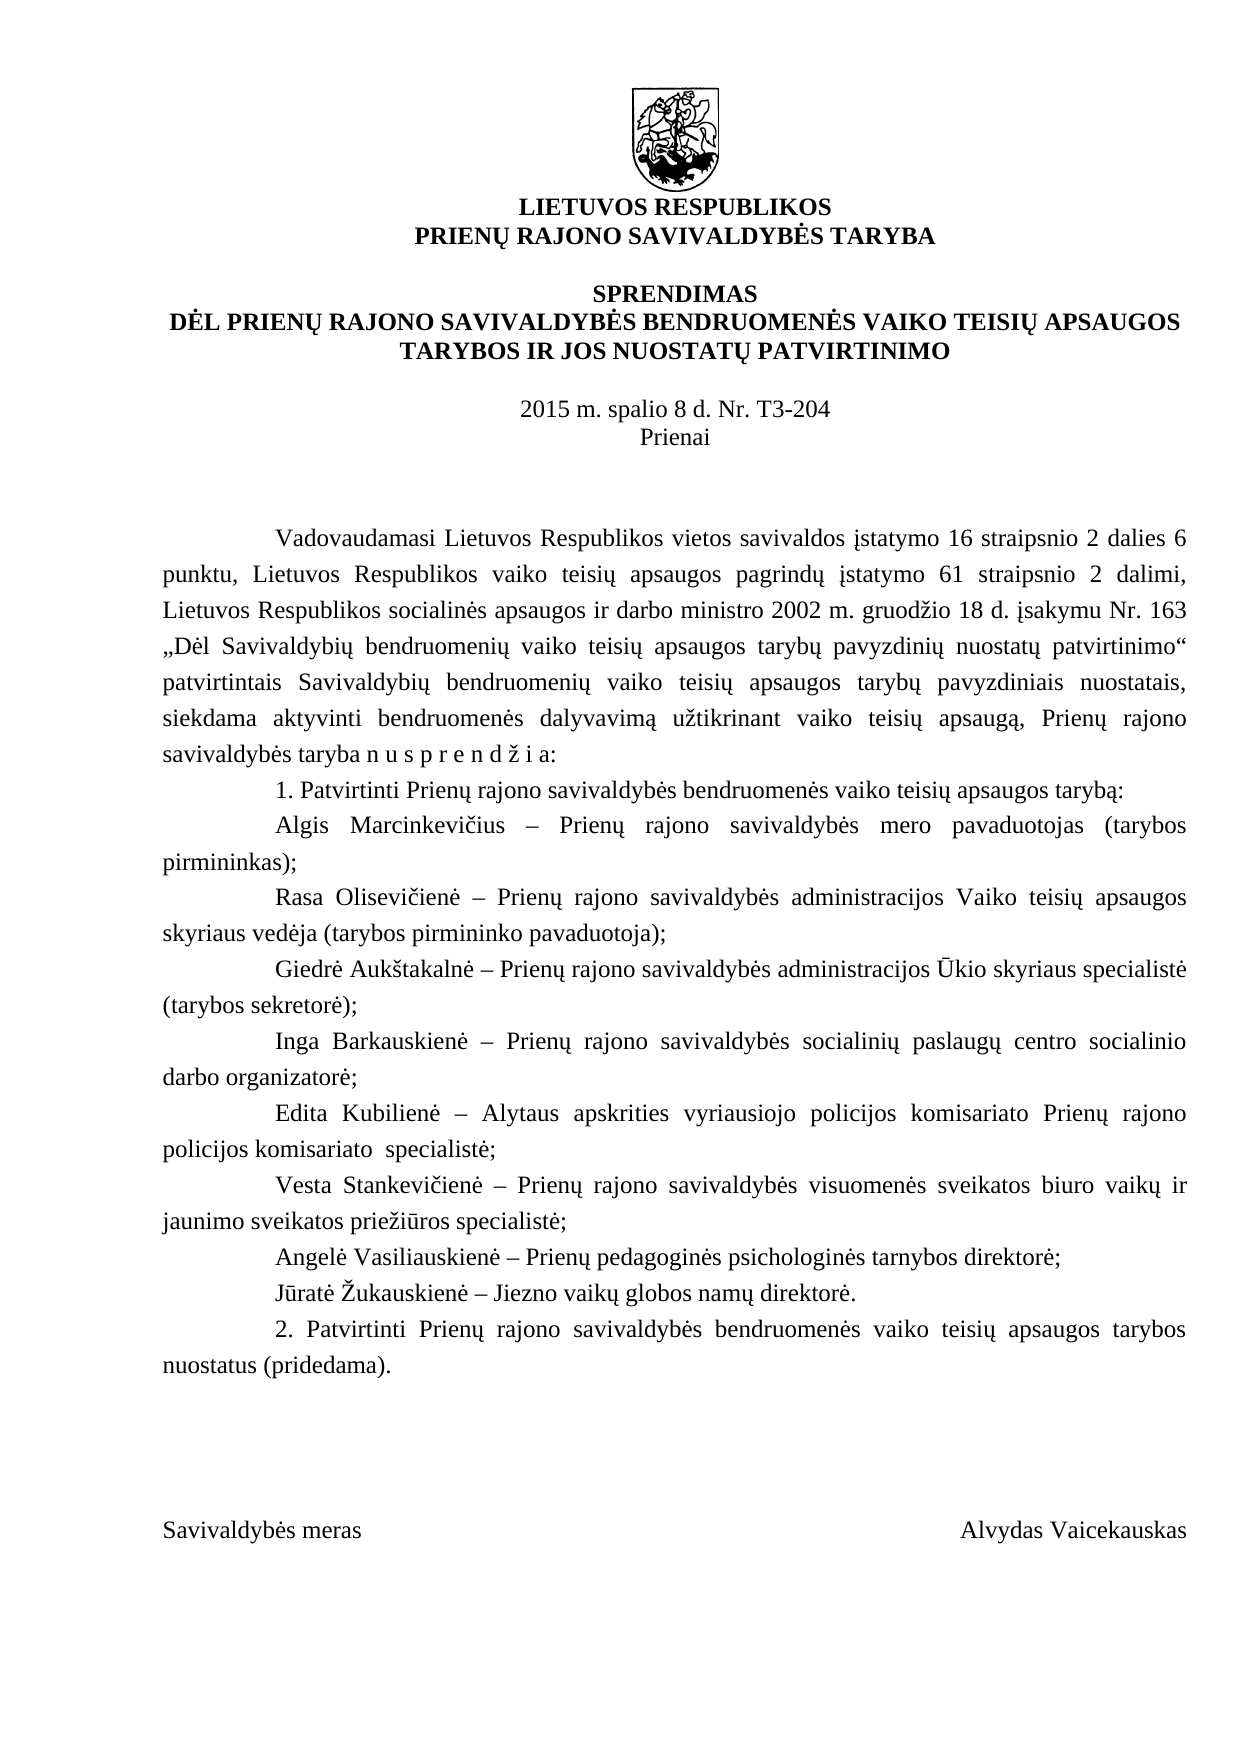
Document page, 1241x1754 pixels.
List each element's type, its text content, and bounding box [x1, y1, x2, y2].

text Algis Marcinkevičius – Prienų rajono savivaldybės mero pavaduotojas (tarybos pirmininkas); [162, 811, 1187, 875]
text 2015 m. spalio 8 d. Nr. T3-204 [162, 394, 1187, 422]
text Savivaldybės meras Alvydas Vaicekauskas [162, 1515, 1187, 1544]
text Vadovaudamasi Lietuvos Respublikos vietos savivaldos įstatymo 16 straipsnio 2 dalies 6 punktu, Lietuvos Respublikos vaiko teisių apsaugos pagrindų įstatymo 61 straipsnio 2 dalimi, Lietuvos Respublikos socialinės apsaugos ir darbo ministro 2002 m. gruodžio 18 d. įsakymu Nr. 163 „Dėl Savivaldybių bendruomenių vaiko teisių apsaugos tarybų pavyzdinių nuostatų patvirtinimo“ patvirtintais Savivaldybių bendruomenių vaiko teisių apsaugos tarybų pavyzdiniais nuostatais, siekdama aktyvinti bendruomenės dalyvavimą užtikrinant vaiko teisių apsaugą, Prienų rajono savivaldybės taryba n u s p r e n d ž i a: [162, 523, 1187, 767]
text Inga Barkauskienė – Prienų rajono savivaldybės socialinių paslaugų centro socialinio darbo organizatorė; [162, 1026, 1187, 1091]
text Rasa Olisevičienė – Prienų rajono savivaldybės administracijos Vaiko teisių apsaugos skyriaus vedėja (tarybos pirmininko pavaduotoja); [162, 882, 1187, 947]
text DĖL PRIENŲ RAJONO SAVIVALDYBĖS BENDRUOMENĖS VAIKO TEISIŲ APSAUGOS TARYBOS IR JOS NUOSTATŲ PATVIRTINIMO [162, 307, 1187, 365]
text Prienai [162, 422, 1187, 451]
text PRIENŲ RAJONO SAVIVALDYBĖS TARYBA [162, 221, 1187, 250]
text Angelė Vasiliauskienė – Prienų pedagoginės psichologinės tarnybos direktorė; [162, 1242, 1187, 1271]
text Vesta Stankevičienė – Prienų rajono savivaldybės visuomenės sveikatos biuro vaikų ir jaunimo sveikatos priežiūros specialistė; [162, 1170, 1187, 1235]
text Edita Kubilienė – Alytaus apskrities vyriausiojo policijos komisariato Prienų rajono policijos komisariato specialistė; [162, 1098, 1187, 1163]
text 1. Patvirtinti Prienų rajono savivaldybės bendruomenės vaiko teisių apsaugos tarybą: [162, 775, 1187, 803]
text SPRENDIMAS [162, 279, 1187, 307]
text 2. Patvirtinti Prienų rajono savivaldybės bendruomenės vaiko teisių apsaugos tarybos nuostatus (pridedama). [162, 1314, 1187, 1378]
text Jūratė Žukauskienė – Jiezno vaikų globos namų direktorė. [162, 1278, 1187, 1307]
text Giedrė Aukštakalnė – Prienų rajono savivaldybės administracijos Ūkio skyriaus specialistė (tarybos sekretorė); [162, 954, 1187, 1019]
text LIETUVOS RESPUBLIKOS [162, 192, 1187, 221]
